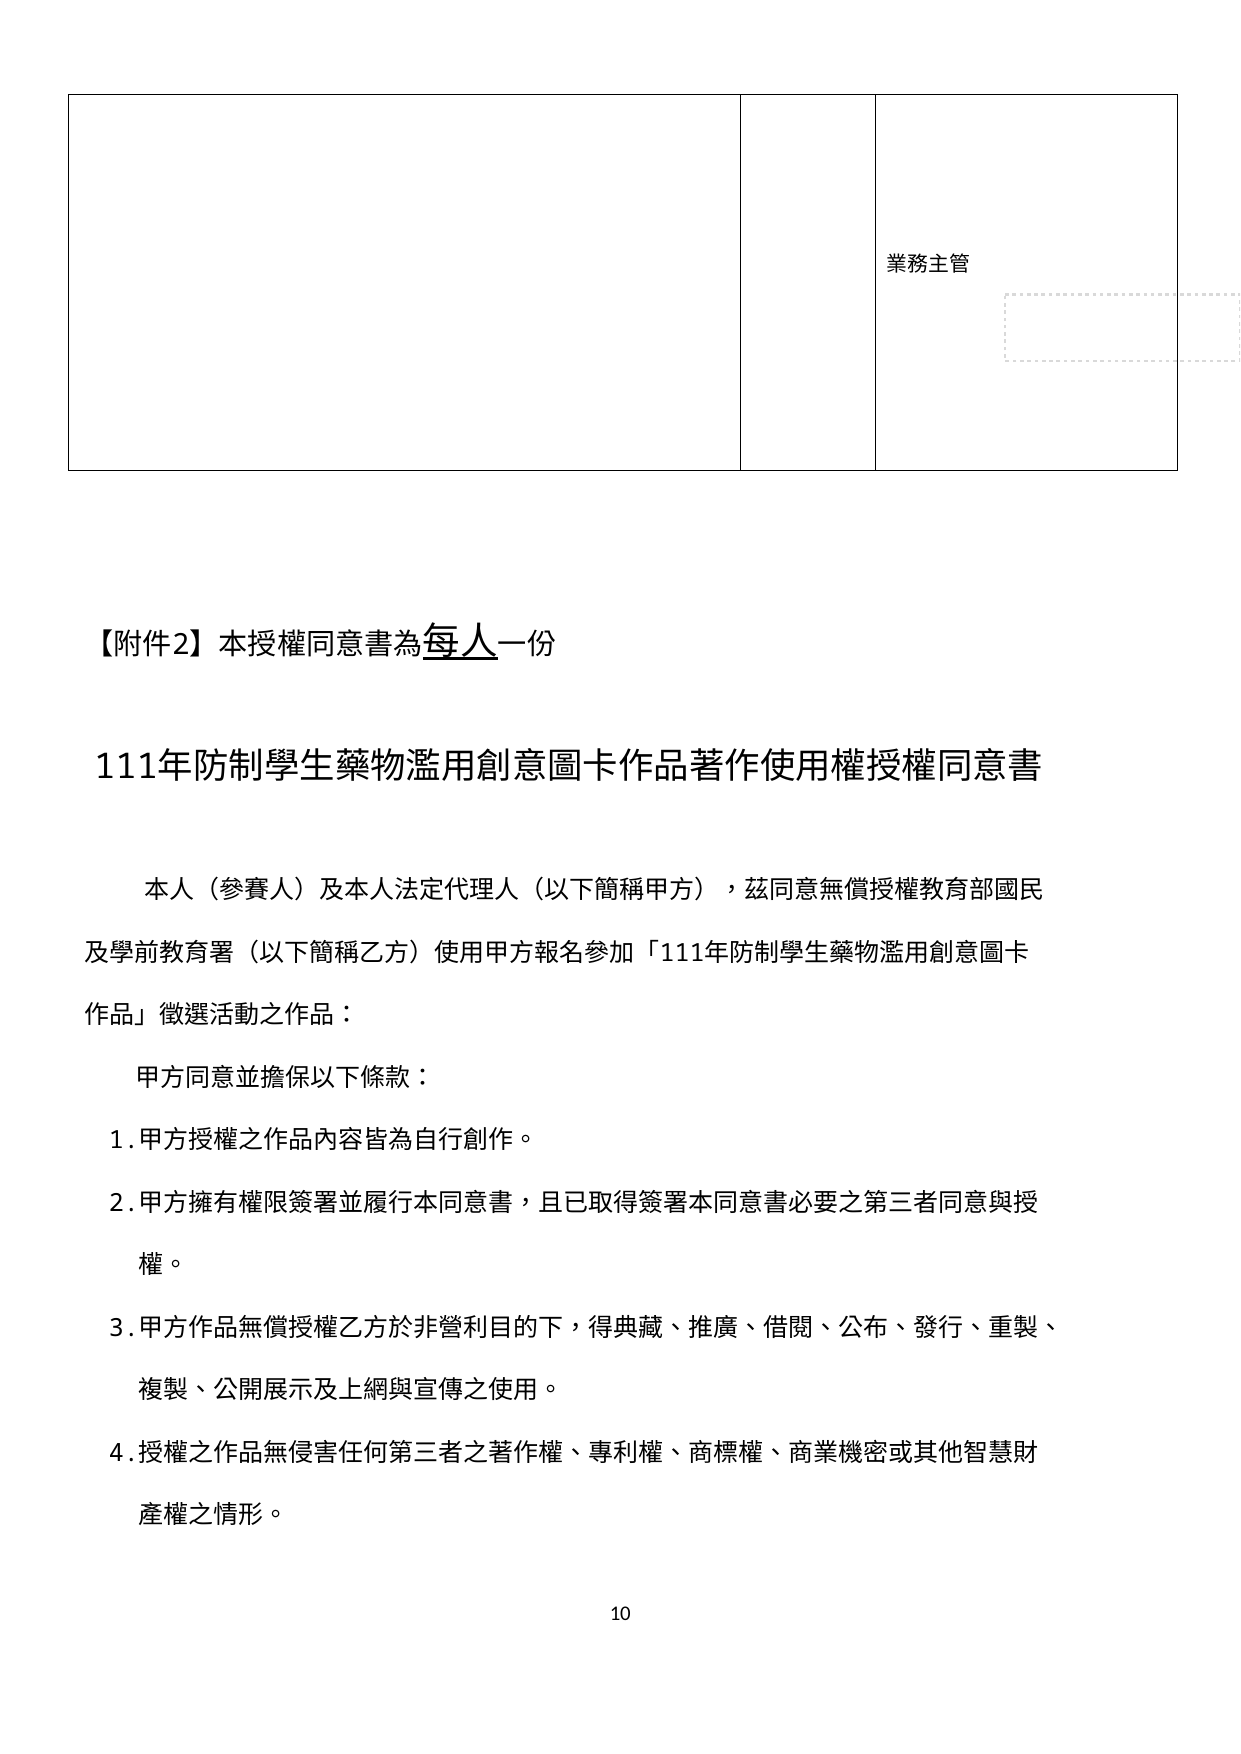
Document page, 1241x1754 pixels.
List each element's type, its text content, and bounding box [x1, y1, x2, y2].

text 【附件2】本授權同意書為每人一份 [84, 596, 1053, 659]
text 3.甲方作品無償授權乙方於非營利目的下，得典藏、推廣、借閱、公布、發行、重製、複製、公開展示及上網與宣傳之使用。 [109, 1284, 1053, 1409]
table_cell [69, 95, 740, 470]
text 4.授權之作品無侵害任何第三者之著作權、專利權、商標權、商業機密或其他智慧財產權之情形。 [109, 1409, 1053, 1534]
text 111年防制學生藥物濫用創意圖卡作品著作使用權授權同意書 [84, 721, 1053, 784]
table_cell 業務主管 [876, 95, 1177, 470]
text 1.甲方授權之作品內容皆為自行創作。 [109, 1096, 1053, 1159]
text 2.甲方擁有權限簽署並履行本同意書，且已取得簽署本同意書必要之第三者同意與授權。 [109, 1159, 1053, 1284]
text 甲方同意並擔保以下條款： [135, 1034, 1053, 1096]
table_cell [741, 95, 875, 470]
text 本人（參賽人）及本人法定代理人（以下簡稱甲方），茲同意無償授權教育部國民及學前教育署（以下簡稱乙方）使用甲方報名參加「111年防制學生藥物濫用創意圖卡作品」徵選活動之作品： [84, 846, 1053, 1034]
